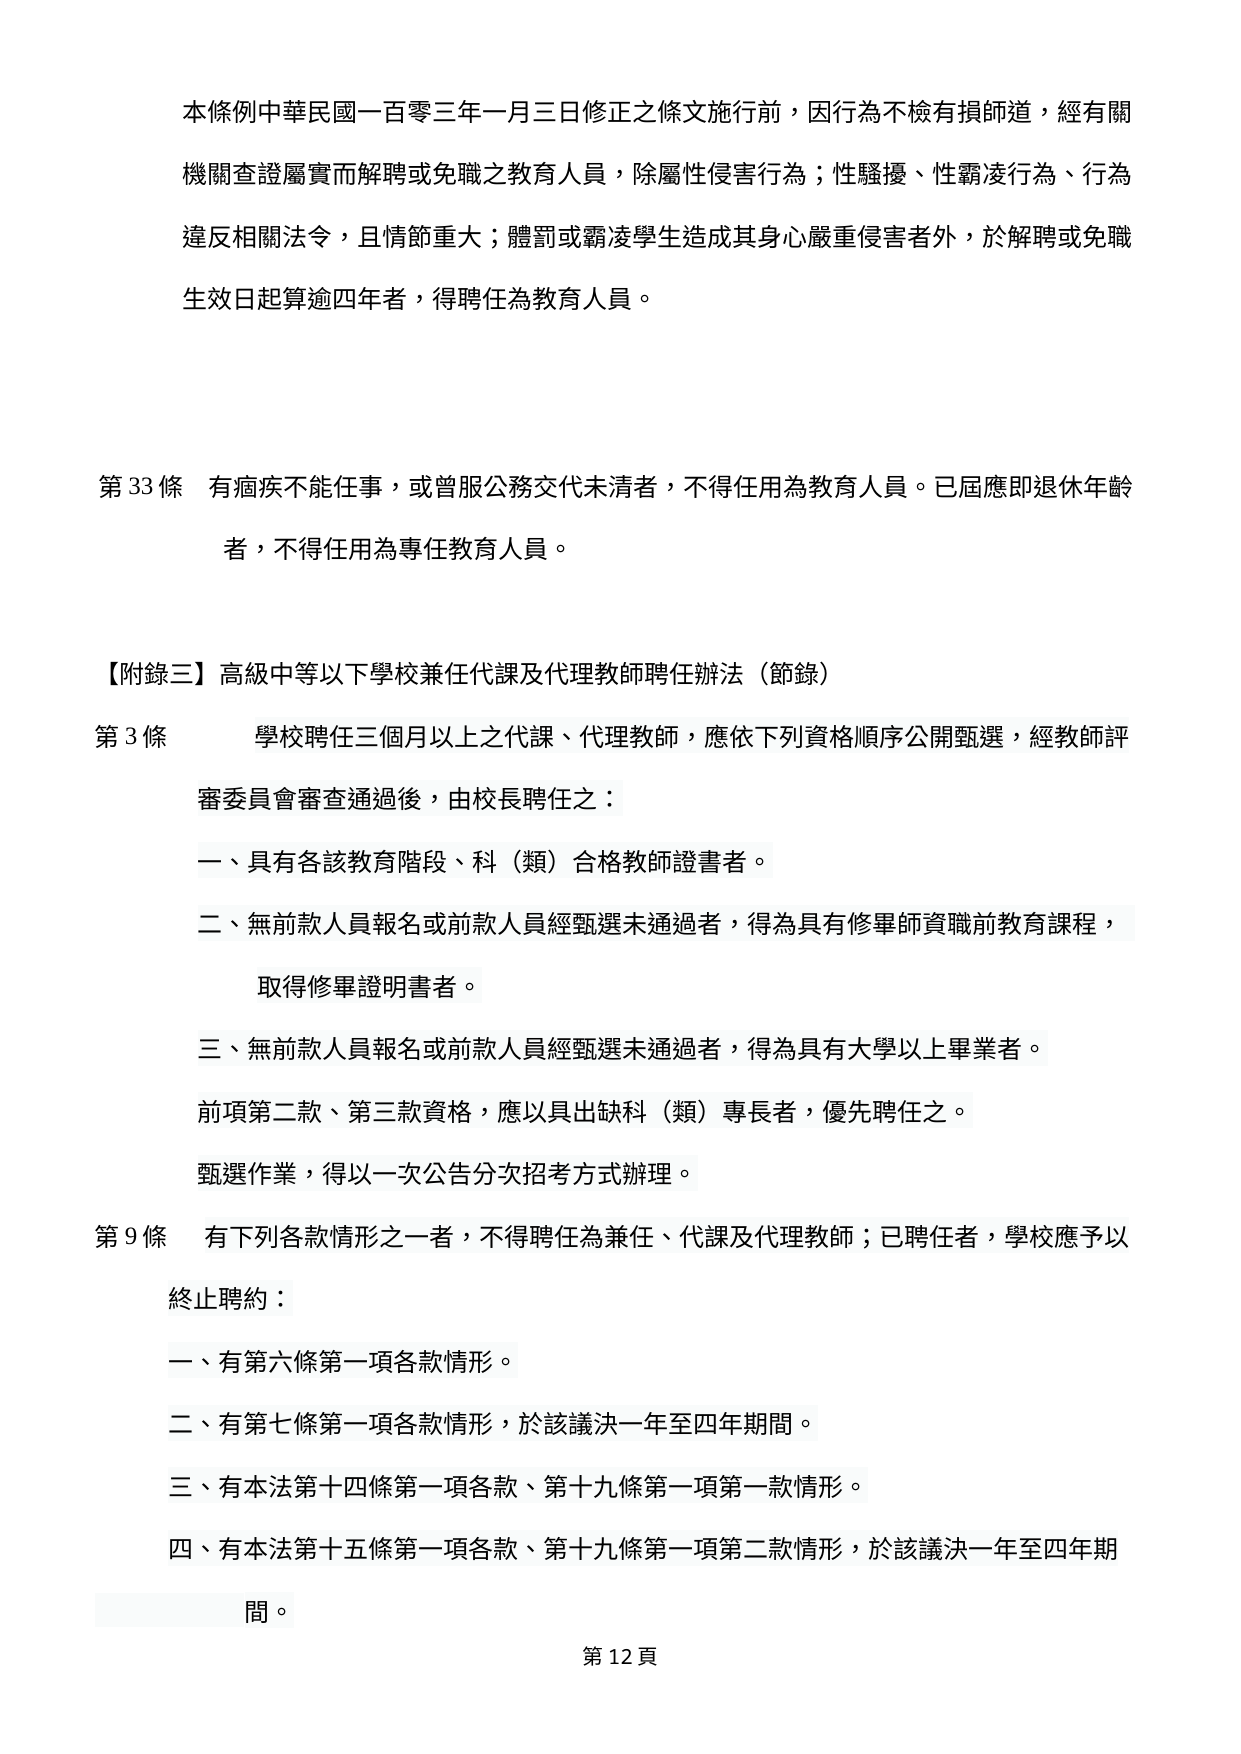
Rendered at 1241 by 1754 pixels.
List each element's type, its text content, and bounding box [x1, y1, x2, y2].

text 間。 [94, 1568, 1146, 1631]
text 三、無前款人員報名或前款人員經甄選未通過者，得為具有大學以上畢業者。 [94, 1006, 1146, 1068]
text 甄選作業，得以一次公告分次招考方式辦理。 [94, 1131, 1146, 1193]
text 二、無前款人員報名或前款人員經甄選未通過者，得為具有修畢師資職前教育課程， 取得修畢證明書者。 [197, 881, 1146, 1006]
text 一、具有各該教育階段、科（類）合格教師證書者。 [94, 818, 1146, 881]
text 前項第二款、第三款資格，應以具出缺科（類）專長者，優先聘任之。 [94, 1068, 1146, 1131]
text 第3條 學校聘任三個月以上之代課、代理教師，應依下列資格順序公開甄選，經教師評審委員會審查通過後，由校長聘任之： [94, 693, 1146, 818]
text 第9條 有下列各款情形之一者，不得聘任為兼任、代課及代理教師；已聘任者，學校應予以終止聘約： 一、有第六條第一項各款情形。 二、有第七條第一項各款情形，於該議決一年至四年期間。 三、有本法第十四條第一項各款、第十九條第一項第一款情形。 四、有本法第十五條第一項各款、第十九條第一項第二款情形，於該議決一年至四年期 [94, 1193, 1146, 1568]
text 【附錄三】高級中等以下學校兼任代課及代理教師聘任辦法（節錄） [94, 631, 1146, 693]
text 本條例中華民國一百零三年一月三日修正之條文施行前，因行為不檢有損師道，經有關機關查證屬實而解聘或免職之教育人員，除屬性侵害行為；性騷擾、性霸凌行為、行為違反相關法令，且情節重大；體罰或霸凌學生造成其身心嚴重侵害者外，於解聘或免職生效日起算逾四年者，得聘任為教育人員。 [182, 68, 1146, 318]
text 第33條 有痼疾不能任事，或曾服公務交代未清者，不得任用為教育人員。已屆應即退休年齡者，不得任用為專任教育人員。 [98, 443, 1146, 568]
